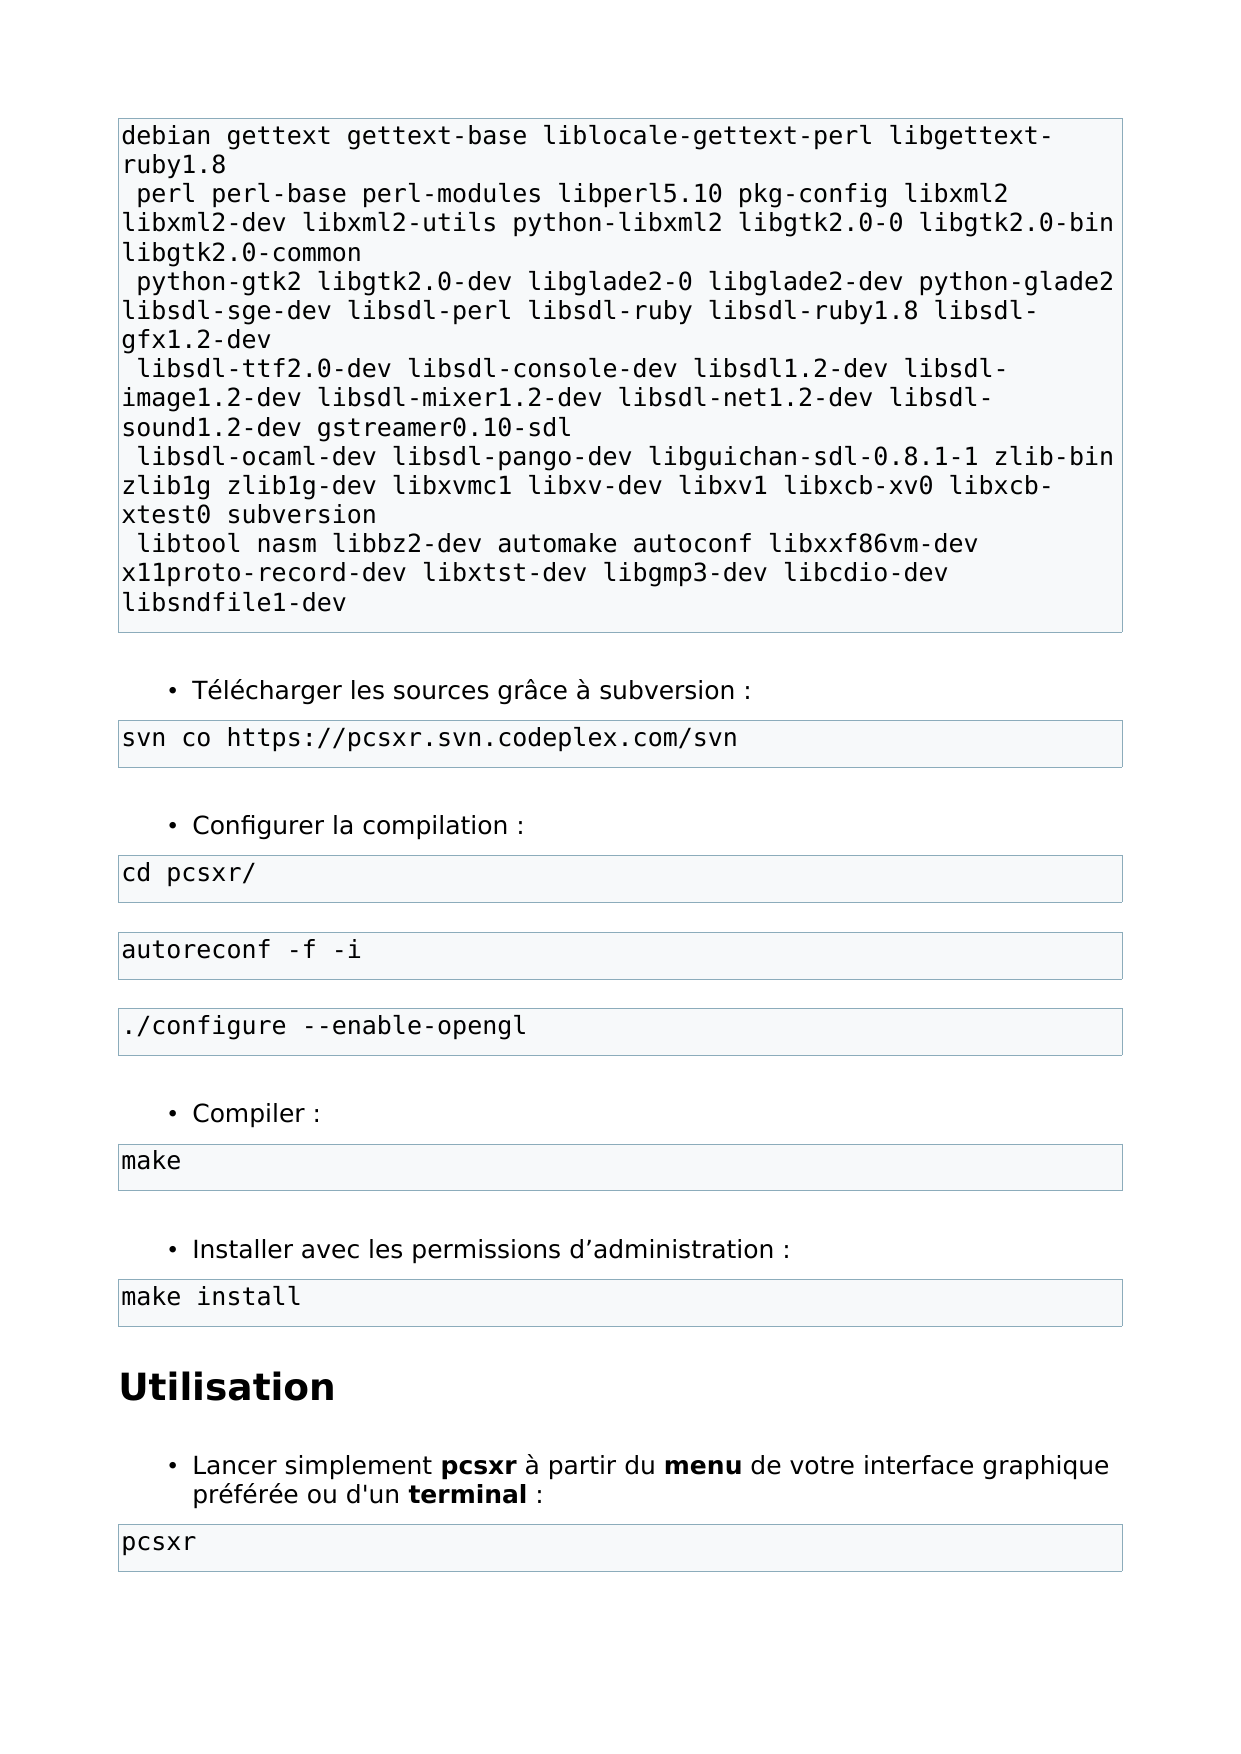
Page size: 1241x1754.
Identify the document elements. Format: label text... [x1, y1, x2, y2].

list Télécharger les sources grâce à subversion : [177, 676, 1122, 705]
subtitle Utilisation [118, 1366, 1122, 1409]
table_header debian gettext gettext-base liblocale-gettext-perl libgettext-ruby1.8 perl perl-base perl-modules libperl5.10 pkg-config libxml2 libxml2-dev libxml2-utils python-libxml2 libgtk2.0-0 libgtk2.0-bin libgtk2.0-common python-gtk2 libgtk2.0-dev libglade2-0 libglade2-dev python-glade2 libsdl-sge-dev libsdl-perl libsdl-ruby libsdl-ruby1.8 libsdl-gfx1.2-dev libsdl-ttf2.0-dev libsdl-console-dev libsdl1.2-dev libsdl-image1.2-dev libsdl-mixer1.2-dev libsdl-net1.2-dev libsdl-sound1.2-dev gstreamer0.10-sdl libsdl-ocaml-dev libsdl-pango-dev libguichan-sdl-0.8.1-1 zlib-bin zlib1g zlib1g-dev libxvmc1 libxv-dev libxv1 libxcb-xv0 libxcb-xtest0 subversion libtool nasm libbz2-dev automake autoconf libxxf86vm-dev x11proto-record-dev libxtst-dev libgmp3-dev libcdio-dev libsndfile1-dev [119, 119, 1122, 632]
list Compiler : [177, 1099, 1122, 1129]
list Installer avec les permissions d’administration : [177, 1235, 1122, 1264]
table_header pcsxr [119, 1525, 1122, 1571]
table_header cd pcsxr/ [119, 856, 1122, 902]
table_header make install [119, 1280, 1122, 1326]
list Lancer simplement pcsxr à partir du menu de votre interface graphique préférée ou d'un terminal : [177, 1451, 1122, 1509]
table_header ./configure --enable-opengl [119, 1009, 1122, 1055]
table_header autoreconf -f -i [119, 933, 1122, 979]
list Configurer la compilation : [177, 811, 1122, 840]
table_header make [119, 1145, 1122, 1190]
table_header svn co https://pcsxr.svn.codeplex.com/svn [119, 721, 1122, 767]
